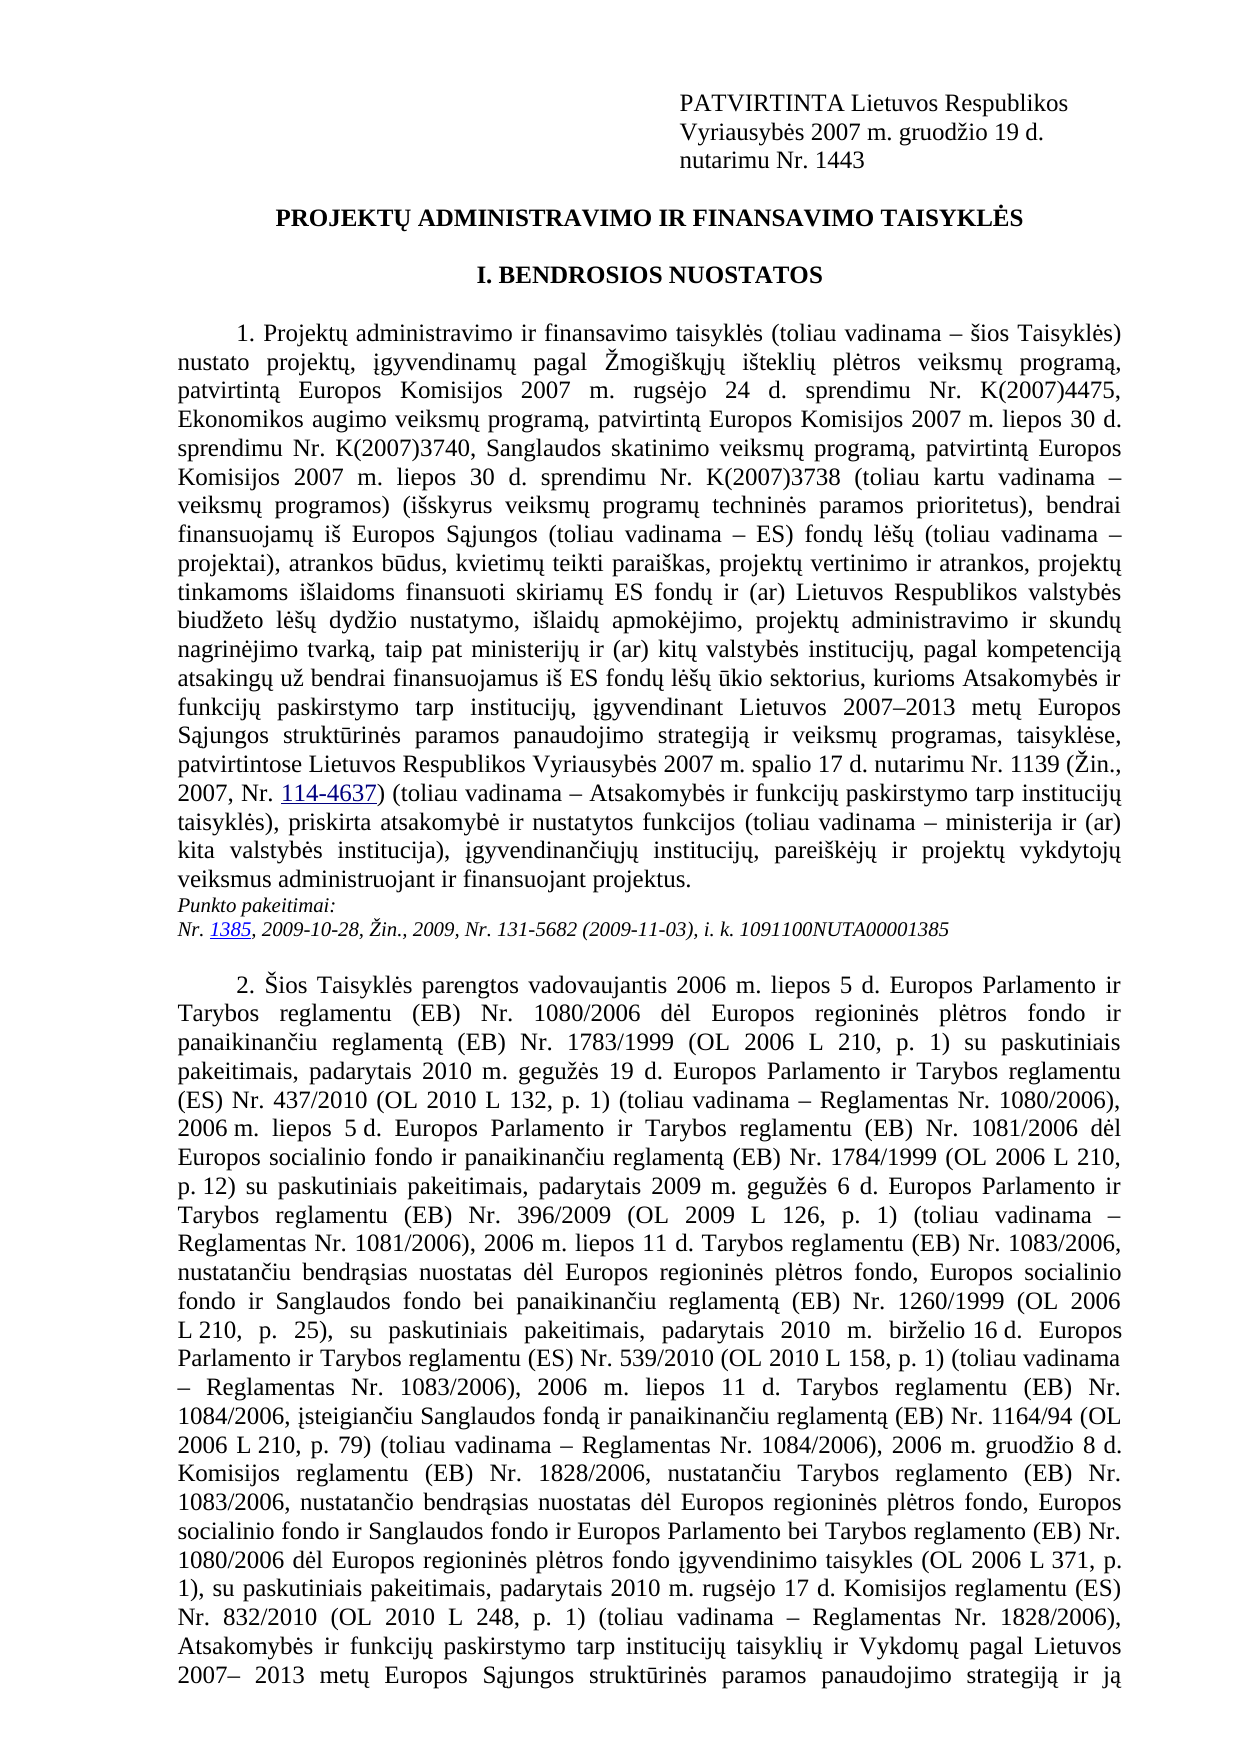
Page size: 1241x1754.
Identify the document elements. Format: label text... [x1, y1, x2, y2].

text I. BENDROSIOS NUOSTATOS [177, 260, 1122, 289]
text PATVIRTINTA Lietuvos Respublikos Vyriausybės 2007 m. gruodžio 19 d. nutarimu Nr. 1443 [679, 88, 1122, 174]
text 1. Projektų administravimo ir finansavimo taisyklės (toliau vadinama – šios Taisyklės) nustato projektų, įgyvendinamų pagal Žmogiškųjų išteklių plėtros veiksmų programą, patvirtintą Europos Komisijos 2007 m. rugsėjo 24 d. sprendimu Nr. K(2007)4475, Ekonomikos augimo veiksmų programą, patvirtintą Europos Komisijos 2007 m. liepos 30 d. sprendimu Nr. K(2007)3740, Sanglaudos skatinimo veiksmų programą, patvirtintą Europos Komisijos 2007 m. liepos 30 d. sprendimu Nr. K(2007)3738 (toliau kartu vadinama – veiksmų programos) (išskyrus veiksmų programų techninės paramos prioritetus), bendrai finansuojamų iš Europos Sąjungos (toliau vadinama – ES) fondų lėšų (toliau vadinama – projektai), atrankos būdus, kvietimų teikti paraiškas, projektų vertinimo ir atrankos, projektų tinkamoms išlaidoms finansuoti skiriamų ES fondų ir (ar) Lietuvos Respublikos valstybės biudžeto lėšų dydžio nustatymo, išlaidų apmokėjimo, projektų administravimo ir skundų nagrinėjimo tvarką, taip pat ministerijų ir (ar) kitų valstybės institucijų, pagal kompetenciją atsakingų už bendrai finansuojamus iš ES fondų lėšų ūkio sektorius, kurioms Atsakomybės ir funkcijų paskirstymo tarp institucijų, įgyvendinant Lietuvos 2007–2013 metų Europos Sąjungos struktūrinės paramos panaudojimo strategiją ir veiksmų programas, taisyklėse, patvirtintose Lietuvos Respublikos Vyriausybės 2007 m. spalio 17 d. nutarimu Nr. 1139 (Žin., 2007, Nr. 114-4637) (toliau vadinama – Atsakomybės ir funkcijų paskirstymo tarp institucijų taisyklės), priskirta atsakomybė ir nustatytos funkcijos (toliau vadinama – ministerija ir (ar) kita valstybės institucija), įgyvendinančiųjų institucijų, pareiškėjų ir projektų vykdytojų veiksmus administruojant ir finansuojant projektus. [177, 318, 1122, 893]
text 2. Šios Taisyklės parengtos vadovaujantis 2006 m. liepos 5 d. Europos Parlamento ir Tarybos reglamentu (EB) Nr. 1080/2006 dėl Europos regioninės plėtros fondo ir panaikinančiu reglamentą (EB) Nr. 1783/1999 (OL 2006 L 210, p. 1) su paskutiniais pakeitimais, padarytais 2010 m. gegužės 19 d. Europos Parlamento ir Tarybos reglamentu (ES) Nr. 437/2010 (OL 2010 L 132, p. 1) (toliau vadinama – Reglamentas Nr. 1080/2006), 2006 m. liepos 5 d. Europos Parlamento ir Tarybos reglamentu (EB) Nr. 1081/2006 dėl Europos socialinio fondo ir panaikinančiu reglamentą (EB) Nr. 1784/1999 (OL 2006 L 210, p. 12) su paskutiniais pakeitimais, padarytais 2009 m. gegužės 6 d. Europos Parlamento ir Tarybos reglamentu (EB) Nr. 396/2009 (OL 2009 L 126, p. 1) (toliau vadinama – Reglamentas Nr. 1081/2006), 2006 m. liepos 11 d. Tarybos reglamentu (EB) Nr. 1083/2006, nustatančiu bendrąsias nuostatas dėl Europos regioninės plėtros fondo, Europos socialinio fondo ir Sanglaudos fondo bei panaikinančiu reglamentą (EB) Nr. 1260/1999 (OL 2006 L 210, p. 25), su paskutiniais pakeitimais, padarytais 2010 m. birželio 16 d. Europos Parlamento ir Tarybos reglamentu (ES) Nr. 539/2010 (OL 2010 L 158, p. 1) (toliau vadinama – Reglamentas Nr. 1083/2006), 2006 m. liepos 11 d. Tarybos reglamentu (EB) Nr. 1084/2006, įsteigiančiu Sanglaudos fondą ir panaikinančiu reglamentą (EB) Nr. 1164/94 (OL 2006 L 210, p. 79) (toliau vadinama – Reglamentas Nr. 1084/2006), 2006 m. gruodžio 8 d. Komisijos reglamentu (EB) Nr. 1828/2006, nustatančiu Tarybos reglamento (EB) Nr. 1083/2006, nustatančio bendrąsias nuostatas dėl Europos regioninės plėtros fondo, Europos socialinio fondo ir Sanglaudos fondo ir Europos Parlamento bei Tarybos reglamento (EB) Nr. 1080/2006 dėl Europos regioninės plėtros fondo įgyvendinimo taisykles (OL 2006 L 371, p. 1), su paskutiniais pakeitimais, padarytais 2010 m. rugsėjo 17 d. Komisijos reglamentu (ES) Nr. 832/2010 (OL 2010 L 248, p. 1) (toliau vadinama – Reglamentas Nr. 1828/2006), Atsakomybės ir funkcijų paskirstymo tarp institucijų taisyklių ir Vykdomų pagal Lietuvos 2007– 2013 metų Europos Sąjungos struktūrinės paramos panaudojimo strategiją ir ją [177, 970, 1122, 1688]
text PROJEKTŲ administravimo ir finansavimo TAISYKLĖS [177, 203, 1122, 232]
text Punkto pakeitimai: [177, 893, 1122, 917]
text Nr. 1385, 2009-10-28, Žin., 2009, Nr. 131-5682 (2009-11-03), i. k. 1091100NUTA00001385 [177, 917, 1122, 941]
